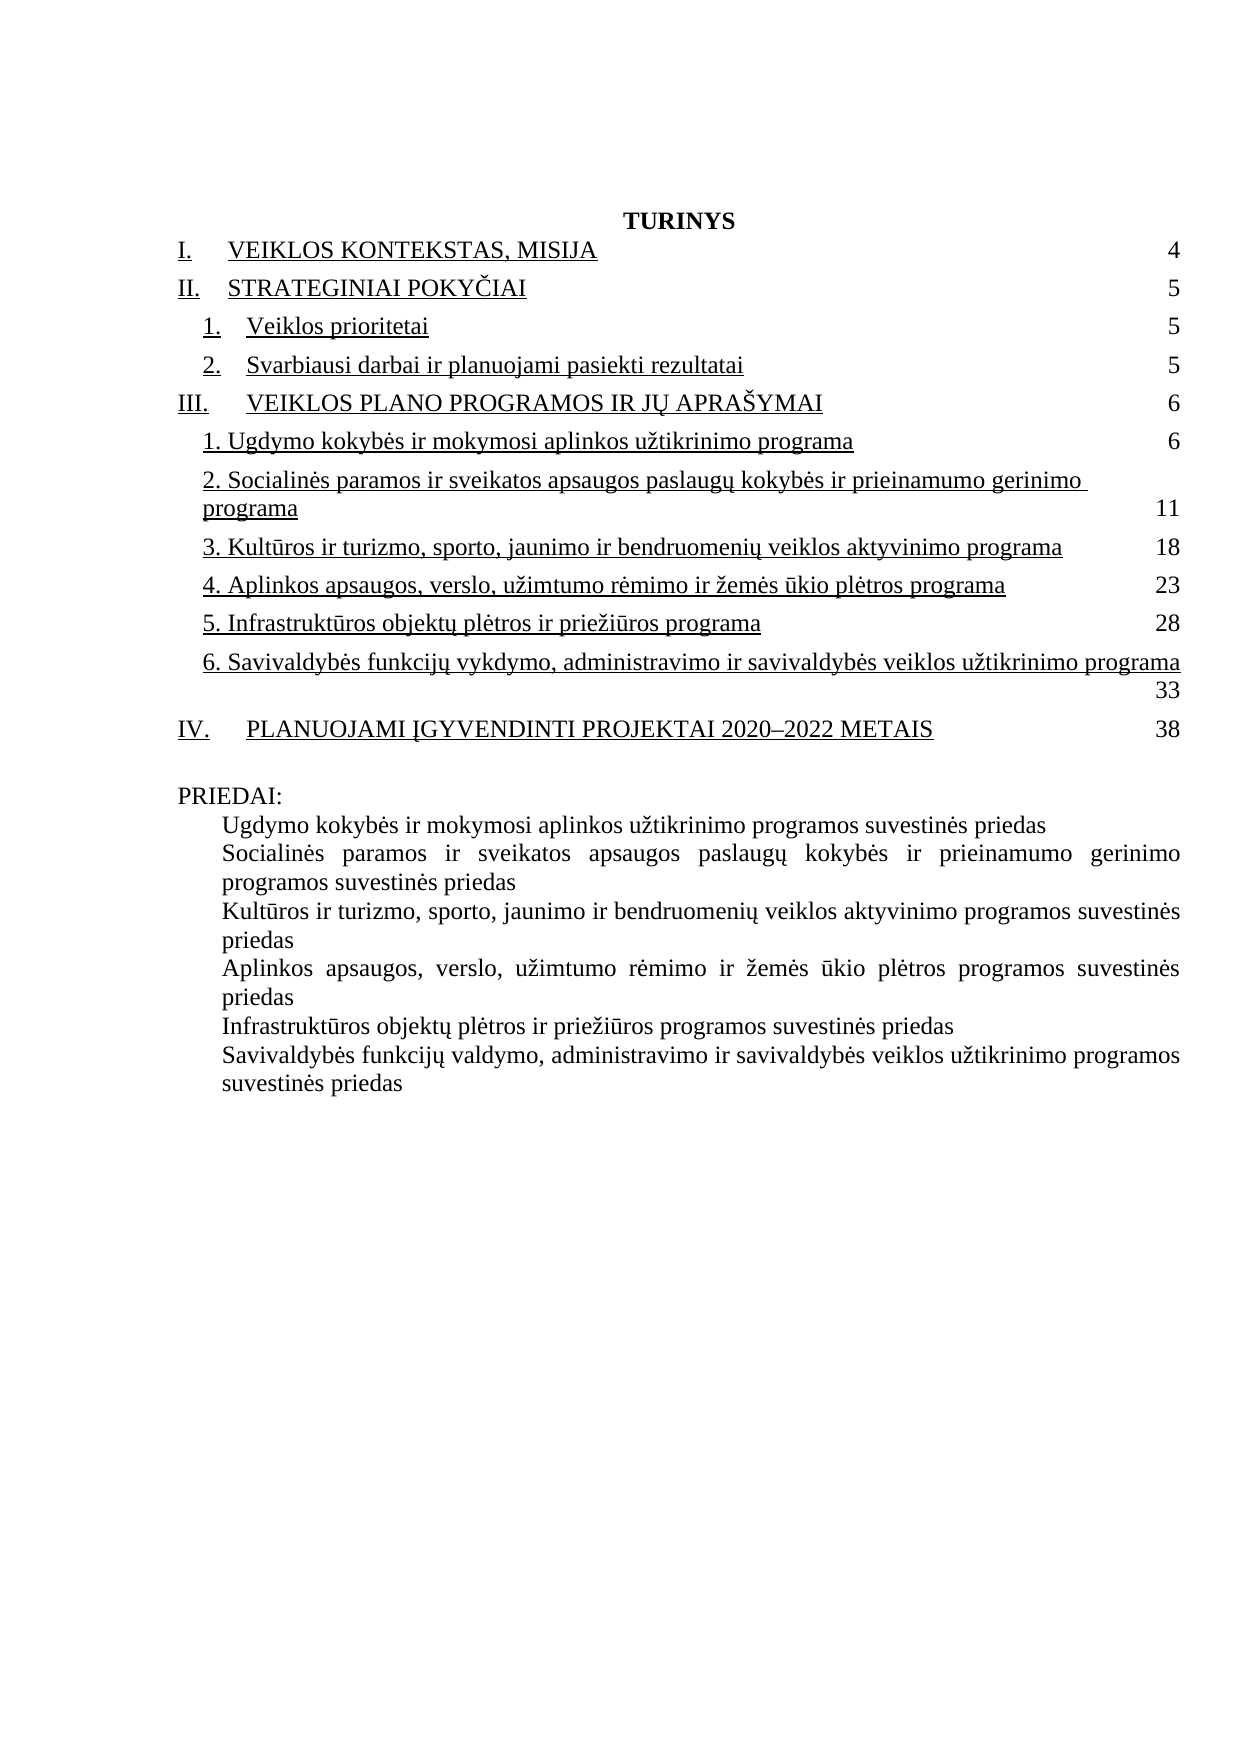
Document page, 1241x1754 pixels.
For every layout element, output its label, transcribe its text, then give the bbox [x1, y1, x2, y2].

text 6. Savivaldybės funkcijų vykdymo, administravimo ir savivaldybės veiklos užtikrinimo programa [202, 647, 1181, 672]
text 1. Veiklos prioritetai 5 [202, 311, 1181, 340]
text Aplinkos apsaugos, verslo, užimtumo rėmimo ir žemės ūkio plėtros programos suvestinės priedas [222, 953, 1181, 1011]
text TURINYS [177, 206, 1181, 235]
text II. STRATEGINIAI POKYČIAI 5 [177, 273, 1181, 302]
text Ugdymo kokybės ir mokymosi aplinkos užtikrinimo programos suvestinės priedas [222, 810, 1181, 838]
text Savivaldybės funkcijų valdymo, administravimo ir savivaldybės veiklos užtikrinimo programos suvestinės priedas [222, 1040, 1181, 1097]
text 2. Svarbiausi darbai ir planuojami pasiekti rezultatai 5 [202, 350, 1181, 378]
text IV. PLANUOJAMI ĮGYVENDINTI PROJEKTAI 2020–2022 METAIS 38 [177, 714, 1181, 743]
text Kultūros ir turizmo, sporto, jaunimo ir bendruomenių veiklos aktyvinimo programos suvestinės priedas [222, 896, 1181, 953]
text 5. Infrastruktūros objektų plėtros ir priežiūros programa 28 [202, 608, 1181, 637]
text III. VEIKLOS PLANO PROGRAMOS IR JŲ APRAŠYMAI 6 [177, 388, 1181, 417]
text Socialinės paramos ir sveikatos apsaugos paslaugų kokybės ir prieinamumo gerinimo programos suvestinės priedas [222, 838, 1181, 896]
text PRIEDAI: [177, 781, 1181, 810]
text 1. Ugdymo kokybės ir mokymosi aplinkos užtikrinimo programa 6 [202, 426, 1181, 455]
text 4. Aplinkos apsaugos, verslo, užimtumo rėmimo ir žemės ūkio plėtros programa 23 [202, 570, 1181, 599]
text 3. Kultūros ir turizmo, sporto, jaunimo ir bendruomenių veiklos aktyvinimo programa 18 [202, 532, 1181, 561]
text Infrastruktūros objektų plėtros ir priežiūros programos suvestinės priedas [222, 1011, 1181, 1040]
text 2. Socialinės paramos ir sveikatos apsaugos paslaugų kokybės ir prieinamumo gerinimo programa 11 [202, 465, 1181, 522]
text 33 [202, 673, 1181, 704]
text I. VEIKLOS KONTEKSTAS, MISIJA 4 [177, 235, 1181, 263]
